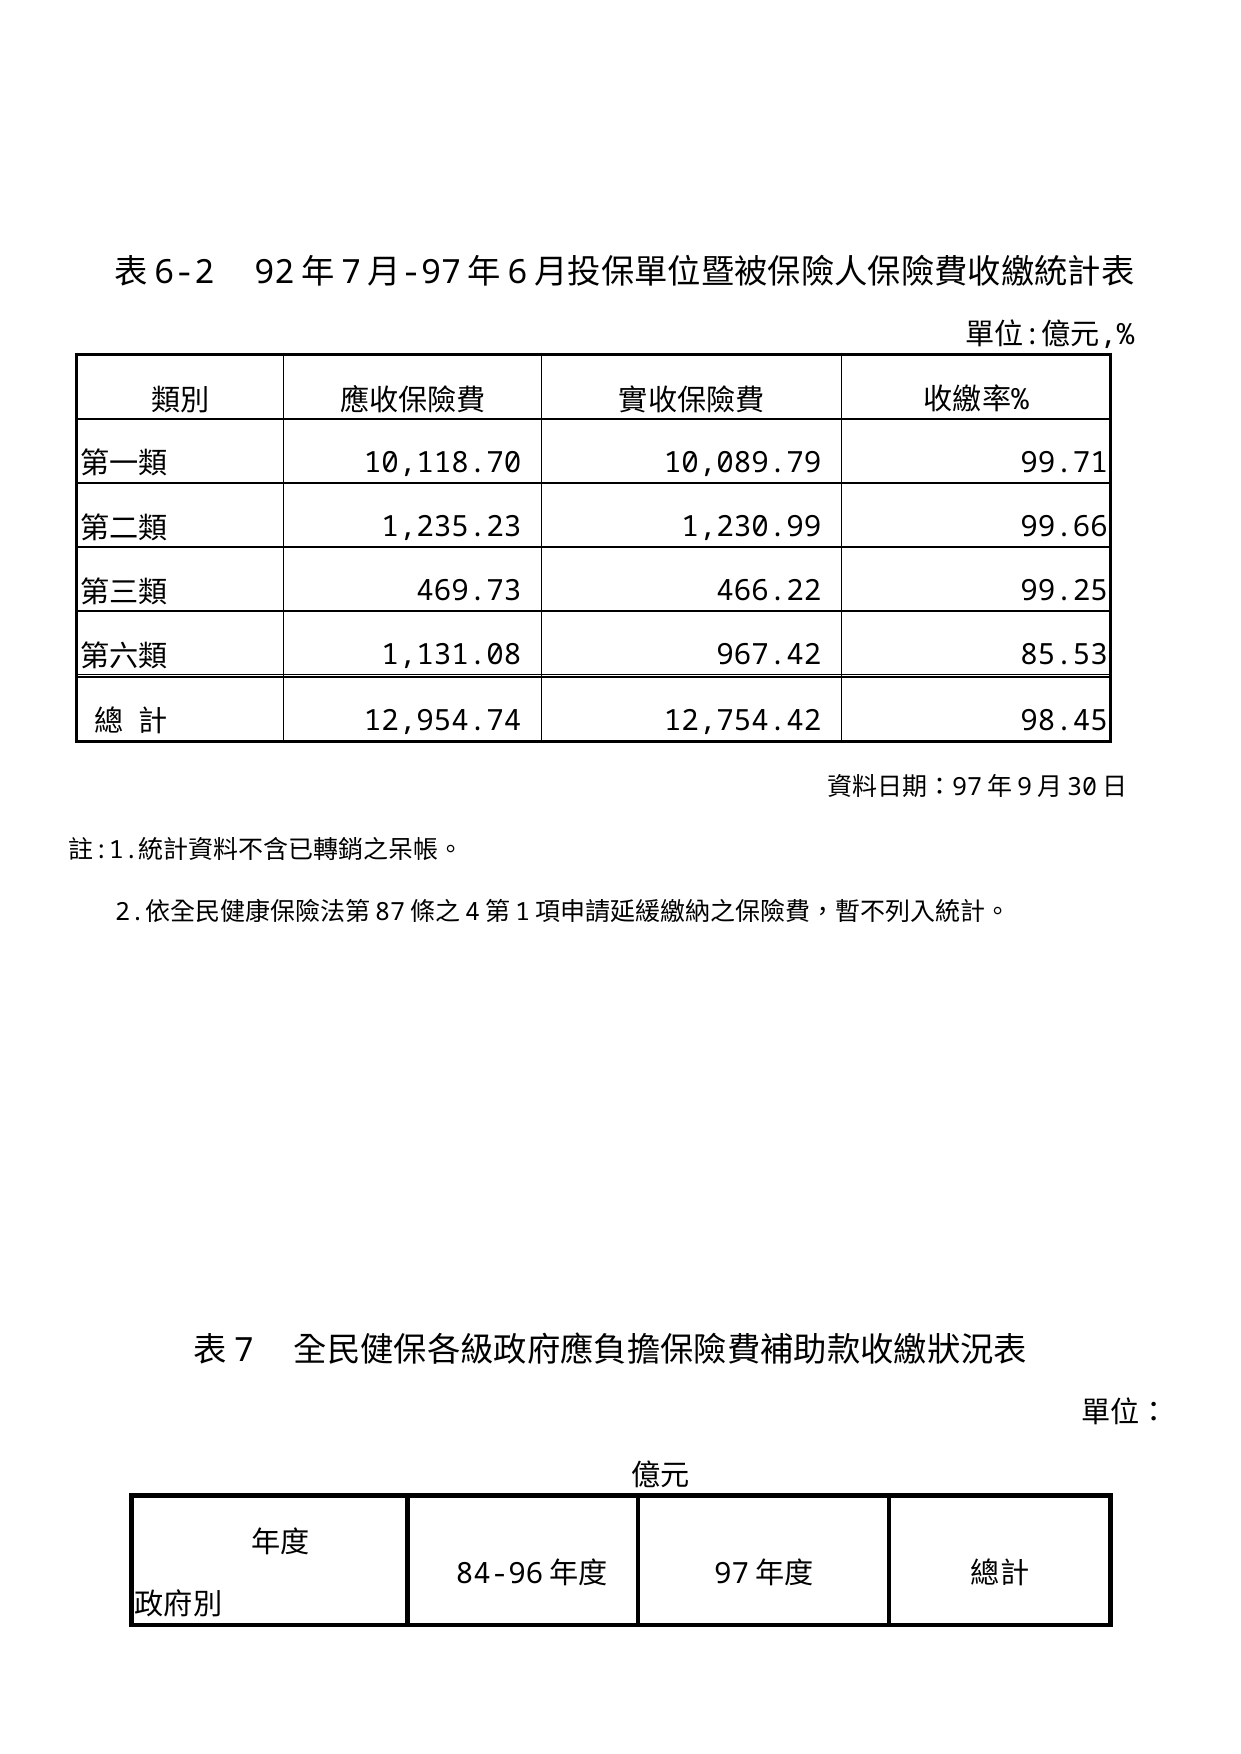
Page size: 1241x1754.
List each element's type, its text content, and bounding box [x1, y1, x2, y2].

table_cell 12,754.42 [542, 678, 841, 740]
table_header 類別 [78, 356, 283, 418]
text 單位：億元 [89, 1368, 1152, 1493]
table_cell 99.66 [842, 484, 1109, 546]
table_header 年度 政府別 [134, 1498, 405, 1623]
text 表7 全民健保各級政府應負擔保險費補助款收繳狀況表 [68, 1306, 1152, 1368]
table_header 應收保險費 [284, 356, 541, 418]
table_cell 第三類 [78, 548, 283, 610]
table_cell 1,235.23 [284, 484, 541, 546]
table_header 84-96年度 [410, 1498, 636, 1623]
table_cell 第六類 [78, 612, 283, 674]
table_header 97年度 [640, 1498, 887, 1623]
table_header 總計 [891, 1498, 1108, 1623]
text 表6-2 92年7月-97年6月投保單位暨被保險人保險費收繳統計表 單位:億元,% [89, 227, 1134, 352]
text 2.依全民健康保險法第87條之4第1項申請延緩繳納之保險費，暫不列入統計。 [69, 868, 1152, 931]
text 資料日期：97年9月30日 [107, 743, 1152, 806]
table_cell 466.22 [542, 548, 841, 610]
table_cell 99.71 [842, 420, 1109, 482]
table_header 實收保險費 [542, 356, 841, 418]
table_cell 10,089.79 [542, 420, 841, 482]
table_cell 1,131.08 [284, 612, 541, 674]
table_cell 第二類 [78, 484, 283, 546]
table_cell 12,954.74 [284, 678, 541, 740]
table_cell 1,230.99 [542, 484, 841, 546]
table_header 收繳率% [842, 356, 1109, 418]
table_cell 99.25 [842, 548, 1109, 610]
table_cell 469.73 [284, 548, 541, 610]
text 註:1.統計資料不含已轉銷之呆帳。 [68, 806, 1152, 868]
table_cell 第一類 [78, 420, 283, 482]
table_cell 85.53 [842, 612, 1109, 674]
table_cell 總 計 [78, 678, 283, 740]
table_cell 967.42 [542, 612, 841, 674]
table_cell 10,118.70 [284, 420, 541, 482]
table_cell 98.45 [842, 678, 1109, 740]
